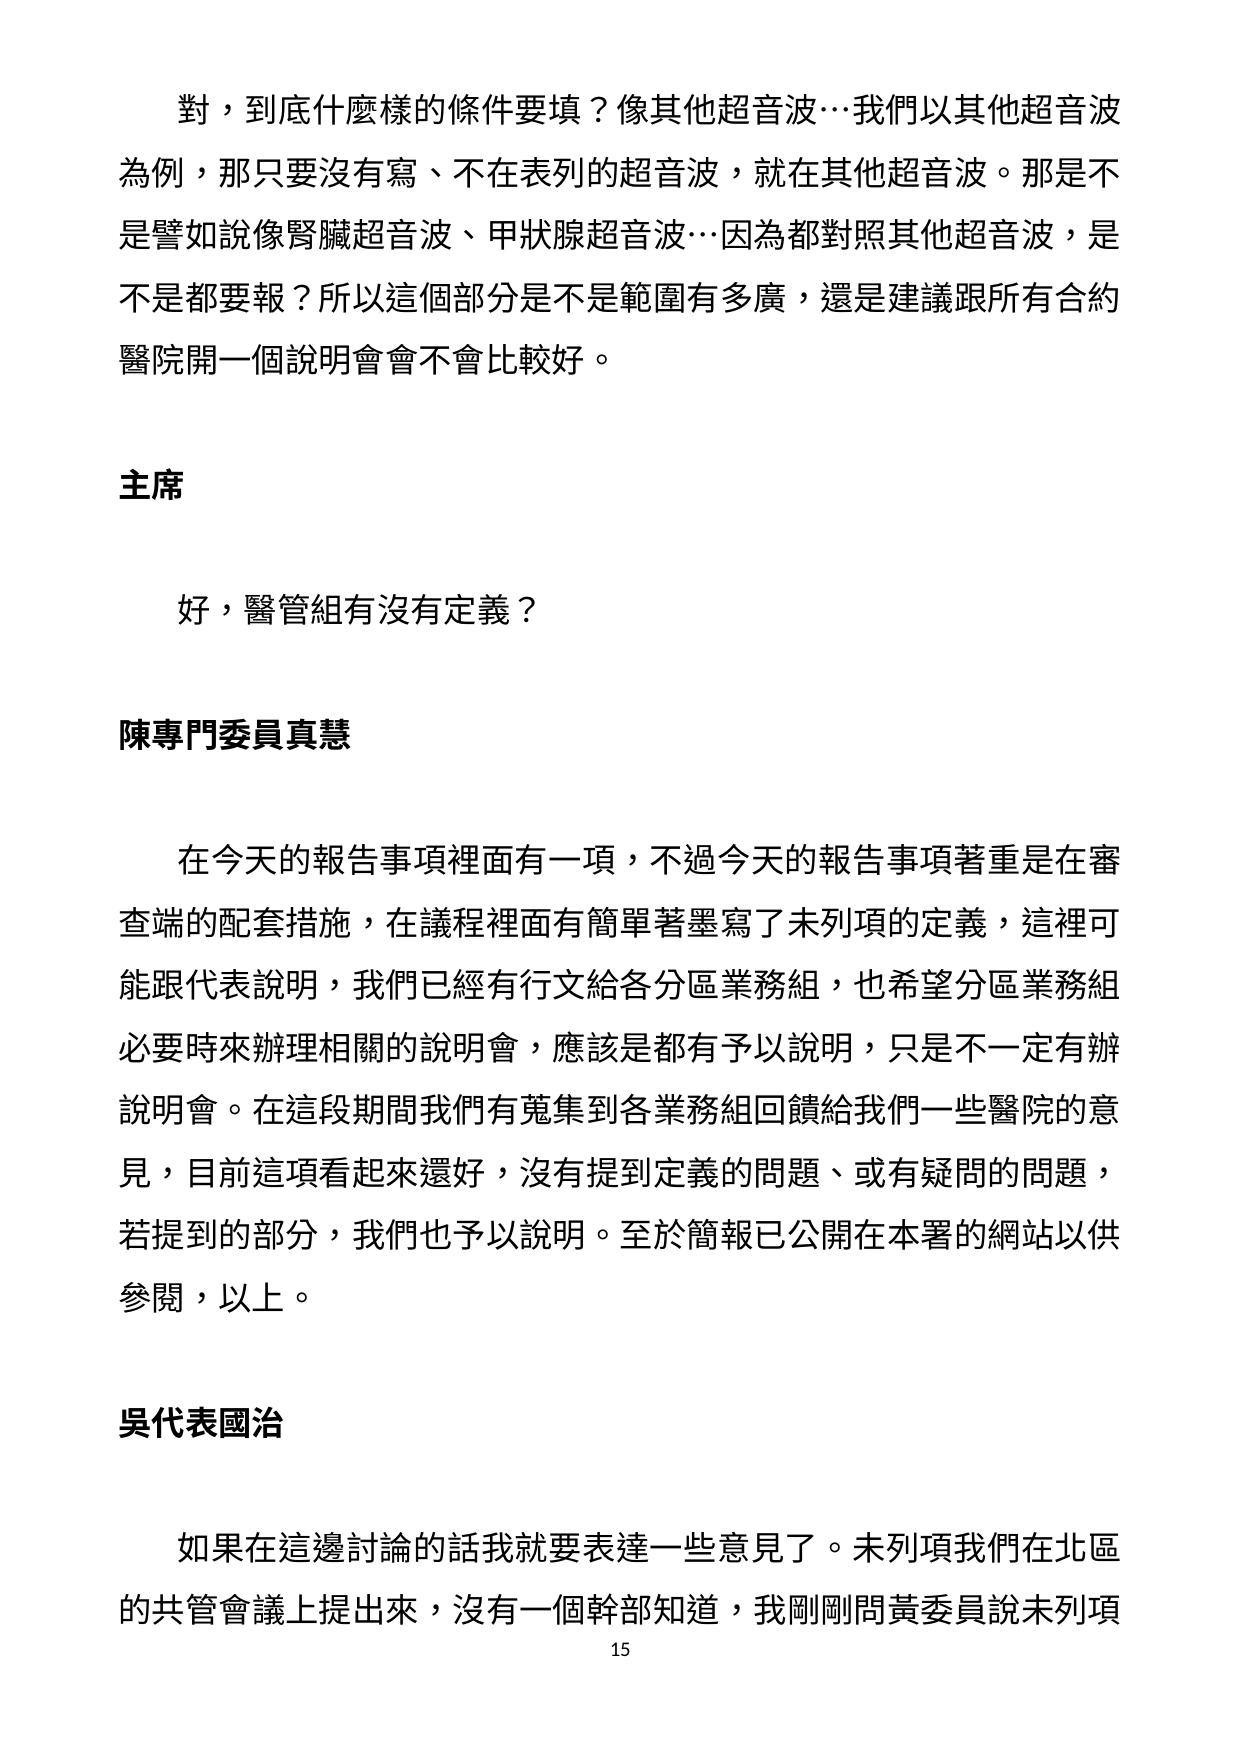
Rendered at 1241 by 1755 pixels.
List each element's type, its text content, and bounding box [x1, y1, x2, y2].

text 好，醫管組有沒有定義？ [118, 566, 1122, 629]
text 吳代表國治 [118, 1379, 1122, 1441]
text 如果在這邊討論的話我就要表達一些意見了。未列項我們在北區的共管會議上提出來，沒有一個幹部知道，我剛剛問黃委員說未列項在台北有沒有討論？沒有。所以宣導方面其實應該要加強，而且我瞭解是上次我們北區共管會議討論的時候，已經列出時程了，就是9-12月要宣導，明年1月開始就不給付了，意思就是你沒有去填報未列項的話，你申報那個東西是不給錢的，就核刪了。那當然我知道等一下在報告事項會討論到這整個流程是沒有錯，可是我覺得這進度太快了，醫界沒有人知道，只有我們在這邊討論的人知道，這個是很可怕！我記得上次主席裁示要辦說明會，我會議記錄帶來了，結果到現在哪分區有說明會？完全沒有。所以這個進度太快了！我要提醒一下。 [118, 1504, 1122, 1629]
text 在今天的報告事項裡面有一項，不過今天的報告事項著重是在審查端的配套措施，在議程裡面有簡單著墨寫了未列項的定義，這裡可能跟代表說明，我們已經有行文給各分區業務組，也希望分區業務組必要時來辦理相關的說明會，應該是都有予以說明，只是不一定有辦說明會。在這段期間我們有蒐集到各業務組回饋給我們一些醫院的意見，目前這項看起來還好，沒有提到定義的問題、或有疑問的問題，若提到的部分，我們也予以說明。至於簡報已公開在本署的網站以供參閱，以上。 [118, 816, 1122, 1316]
text 陳專門委員真慧 [118, 691, 1122, 754]
text 對，到底什麼樣的條件要填？像其他超音波…我們以其他超音波為例，那只要沒有寫、不在表列的超音波，就在其他超音波。那是不是譬如說像腎臟超音波、甲狀腺超音波…因為都對照其他超音波，是不是都要報？所以這個部分是不是範圍有多廣，還是建議跟所有合約醫院開一個說明會會不會比較好。 [118, 66, 1122, 379]
text 主席 [118, 441, 1122, 504]
